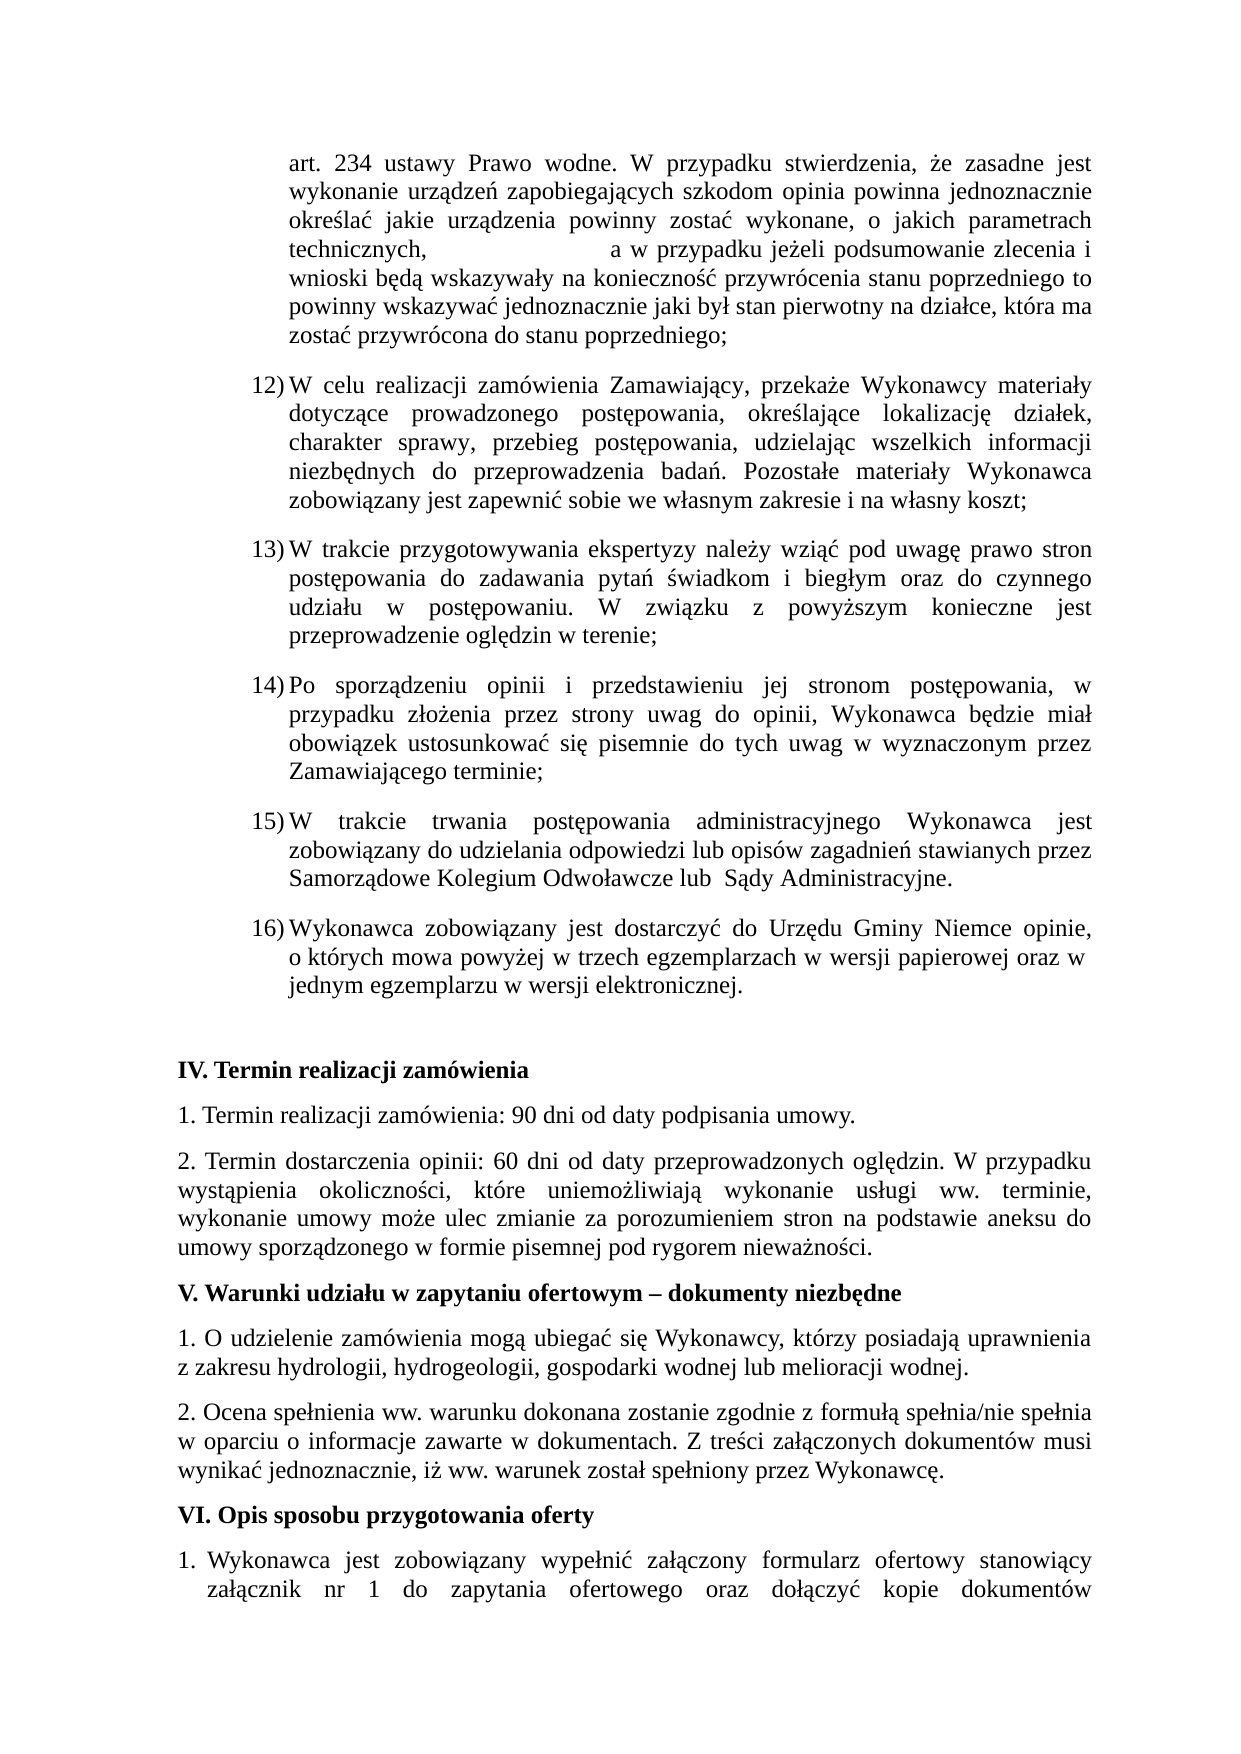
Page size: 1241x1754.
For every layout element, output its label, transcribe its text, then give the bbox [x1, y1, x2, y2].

list W trakcie trwania postępowania administracyjnego Wykonawca jest zobowiązany do udzielania odpowiedzi lub opisów zagadnień stawianych przez Samorządowe Kolegium Odwoławcze lub Sądy Administracyjne. [251, 806, 1092, 892]
text 2. Ocena spełnienia ww. warunku dokonana zostanie zgodnie z formułą spełnia/nie spełnia w oparciu o informacje zawarte w dokumentach. Z treści załączonych dokumentów musi wynikać jednoznacznie, iż ww. warunek został spełniony przez Wykonawcę. [177, 1397, 1092, 1483]
list Po sporządzeniu opinii i przedstawieniu jej stronom postępowania, w przypadku złożenia przez strony uwag do opinii, Wykonawca będzie miał obowiązek ustosunkować się pisemnie do tych uwag w wyznaczonym przez Zamawiającego terminie; [251, 670, 1092, 785]
list art. 234 ustawy Prawo wodne. W przypadku stwierdzenia, że zasadne jest wykonanie urządzeń zapobiegających szkodom opinia powinna jednoznacznie określać jakie urządzenia powinny zostać wykonane, o jakich parametrach technicznych, a w przypadku jeżeli podsumowanie zlecenia i wnioski będą wskazywały na konieczność przywrócenia stanu poprzedniego to powinny wskazywać jednoznacznie jaki był stan pierwotny na działce, która ma zostać przywrócona do stanu poprzedniego; [251, 148, 1092, 349]
text 2. Termin dostarczenia opinii: 60 dni od daty przeprowadzonych oględzin. W przypadku wystąpienia okoliczności, które uniemożliwiają wykonanie usługi ww. terminie, wykonanie umowy może ulec zmianie za porozumieniem stron na podstawie aneksu do umowy sporządzonego w formie pisemnej pod rygorem nieważności. [177, 1146, 1092, 1261]
text VI. Opis sposobu przygotowania oferty [177, 1500, 1092, 1529]
list W trakcie przygotowywania ekspertyzy należy wziąć pod uwagę prawo stron postępowania do zadawania pytań świadkom i biegłym oraz do czynnego udziału w postępowaniu. W związku z powyższym konieczne jest przeprowadzenie oględzin w terenie; [251, 534, 1092, 649]
list W celu realizacji zamówienia Zamawiający, przekaże Wykonawcy materiały dotyczące prowadzonego postępowania, określające lokalizację działek, charakter sprawy, przebieg postępowania, udzielając wszelkich informacji niezbędnych do przeprowadzenia badań. Pozostałe materiały Wykonawca zobowiązany jest zapewnić sobie we własnym zakresie i na własny koszt; [251, 370, 1092, 513]
list Wykonawca zobowiązany jest dostarczyć do Urzędu Gminy Niemce opinie, o których mowa powyżej w trzech egzemplarzach w wersji papierowej oraz w jednym egzemplarzu w wersji elektronicznej. [251, 913, 1092, 999]
list Wykonawca jest zobowiązany wypełnić załączony formularz ofertowy stanowiący załącznik nr 1 do zapytania ofertowego oraz dołączyć kopie dokumentów [177, 1546, 1092, 1603]
text 1. O udzielenie zamówienia mogą ubiegać się Wykonawcy, którzy posiadają uprawnienia z zakresu hydrologii, hydrogeologii, gospodarki wodnej lub melioracji wodnej. [177, 1323, 1092, 1381]
text V. Warunki udziału w zapytaniu ofertowym – dokumenty niezbędne [177, 1278, 1092, 1306]
text 1. Termin realizacji zamówienia: 90 dni od daty podpisania umowy. [177, 1101, 1092, 1129]
text IV. Termin realizacji zamówienia [177, 1055, 1092, 1084]
